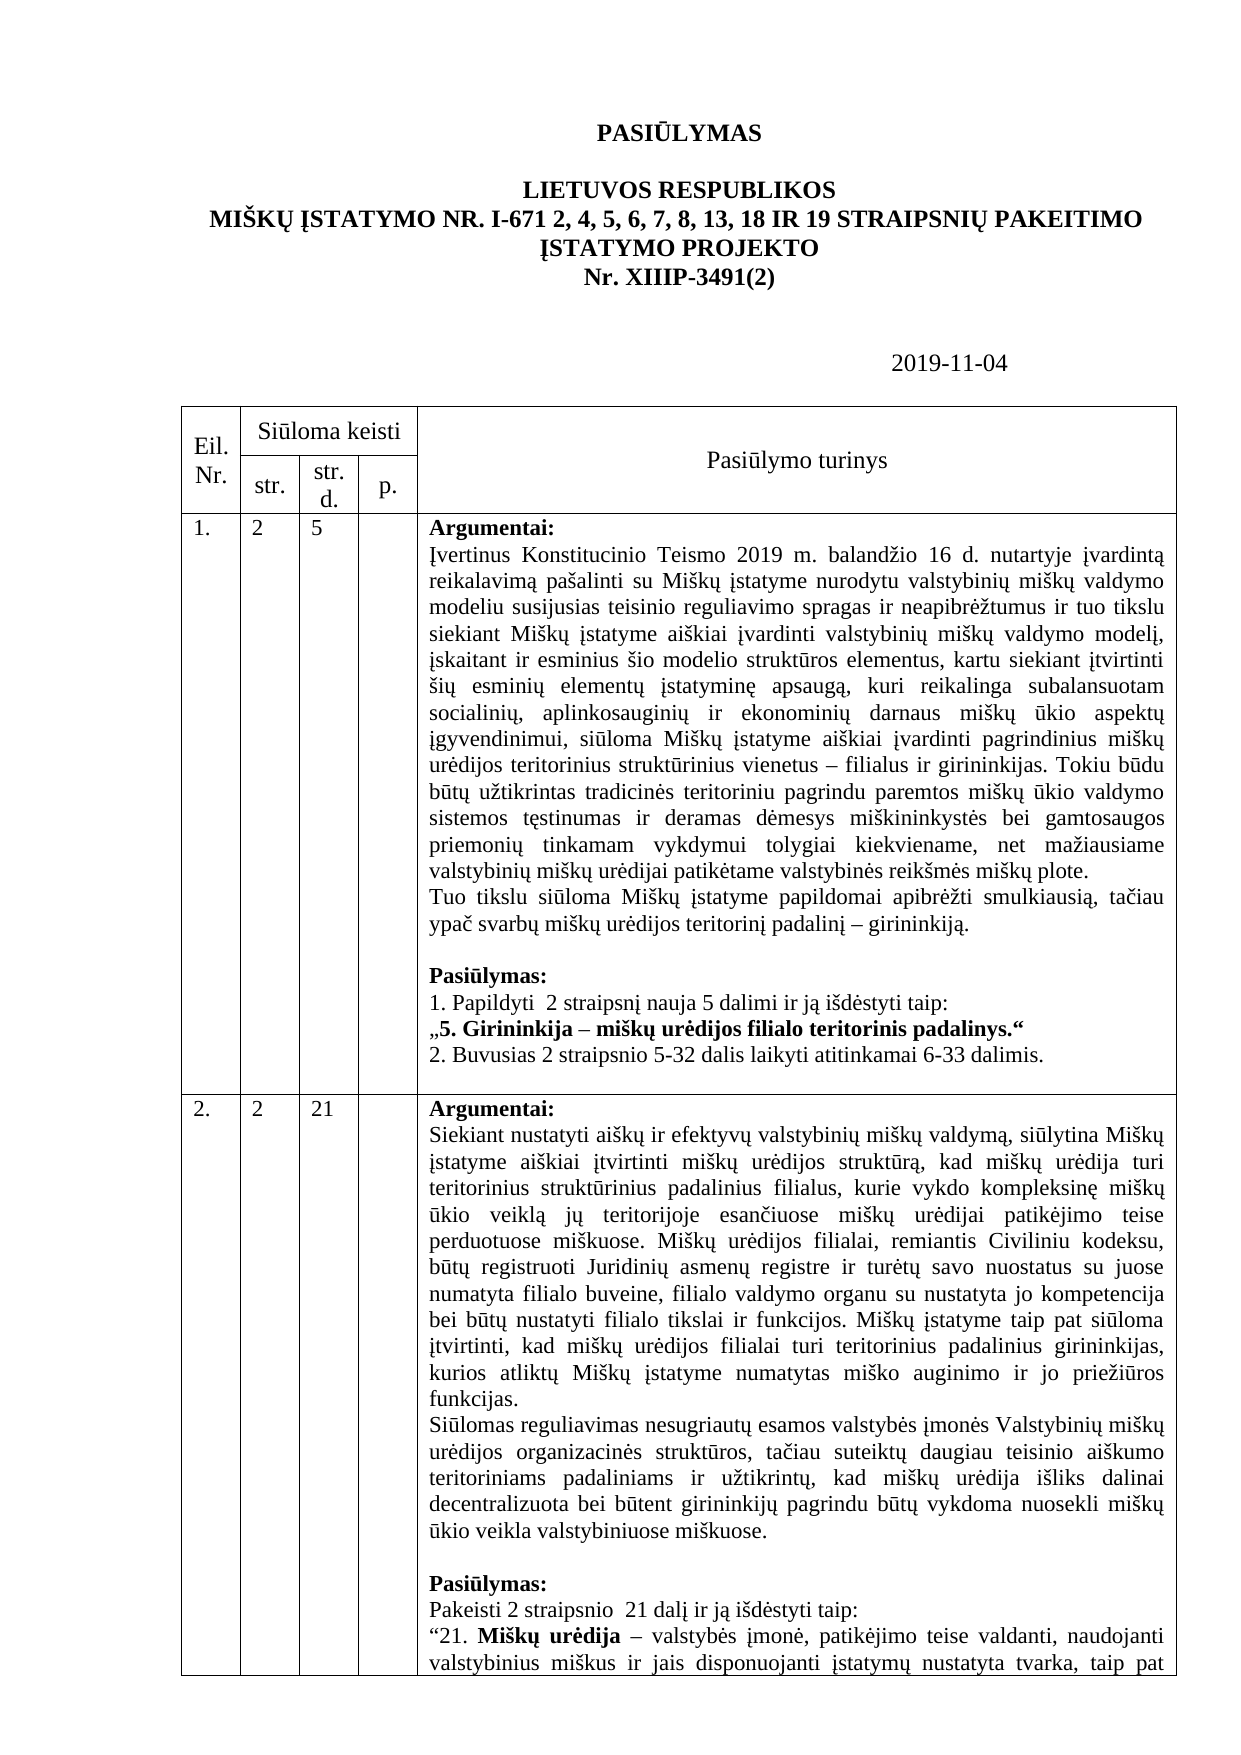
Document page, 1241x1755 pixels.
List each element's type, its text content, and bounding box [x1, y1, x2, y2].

table_cell 21 [300, 1095, 358, 1675]
text PASIŪLYMAS [177, 118, 1181, 147]
table_cell Argumentai: Įvertinus Konstitucinio Teismo 2019 m. balandžio 16 d. nutartyje įvardintą reikalavimą pašalinti su Miškų įstatyme nurodytu valstybinių miškų valdymo modeliu susijusias teisinio reguliavimo spragas ir neapibrėžtumus ir tuo tikslu siekiant Miškų įstatyme aiškiai įvardinti valstybinių miškų valdymo modelį, įskaitant ir esminius šio modelio struktūros elementus, kartu siekiant įtvirtinti šių esminių elementų įstatyminę apsaugą, kuri reikalinga subalansuotam socialinių, aplinkosauginių ir ekonominių darnaus miškų ūkio aspektų įgyvendinimui, siūloma Miškų įstatyme aiškiai įvardinti pagrindinius miškų urėdijos teritorinius struktūrinius vienetus – filialus ir girininkijas. Tokiu būdu būtų užtikrintas tradicinės teritoriniu pagrindu paremtos miškų ūkio valdymo sistemos tęstinumas ir deramas dėmesys miškininkystės bei gamtosaugos priemonių tinkamam vykdymui tolygiai kiekviename, net mažiausiame valstybinių miškų urėdijai patikėtame valstybinės reikšmės miškų plote. Tuo tikslu siūloma Miškų įstatyme papildomai apibrėžti smulkiausią, tačiau ypač svarbų miškų urėdijos teritorinį padalinį – girininkiją. Pasiūlymas: 1. Papildyti 2 straipsnį nauja 5 dalimi ir ją išdėstyti taip: „5. Girininkija – miškų urėdijos filialo teritorinis padalinys.“ 2. Buvusias 2 straipsnio 5-32 dalis laikyti atitinkamai 6-33 dalimis. [418, 514, 1176, 1094]
text LIETUVOS RESPUBLIKOS [177, 176, 1181, 204]
table_cell Argumentai: Siekiant nustatyti aiškų ir efektyvų valstybinių miškų valdymą, siūlytina Miškų įstatyme aiškiai įtvirtinti miškų urėdijos struktūrą, kad miškų urėdija turi teritorinius struktūrinius padalinius filialus, kurie vykdo kompleksinę miškų ūkio veiklą jų teritorijoje esančiuose miškų urėdijai patikėjimo teise perduotuose miškuose. Miškų urėdijos filialai, remiantis Civiliniu kodeksu, būtų registruoti Juridinių asmenų registre ir turėtų savo nuostatus su juose numatyta filialo buveine, filialo valdymo organu su nustatyta jo kompetencija bei būtų nustatyti filialo tikslai ir funkcijos. Miškų įstatyme taip pat siūloma įtvirtinti, kad miškų urėdijos filialai turi teritorinius padalinius girininkijas, kurios atliktų Miškų įstatyme numatytas miško auginimo ir jo priežiūros funkcijas. Siūlomas reguliavimas nesugriautų esamos valstybės įmonės Valstybinių miškų urėdijos organizacinės struktūros, tačiau suteiktų daugiau teisinio aiškumo teritoriniams padaliniams ir užtikrintų, kad miškų urėdija išliks dalinai decentralizuota bei būtent girininkijų pagrindu būtų vykdoma nuosekli miškų ūkio veikla valstybiniuose miškuose. Pasiūlymas: Pakeisti 2 straipsnio 21 dalį ir ją išdėstyti taip: “21. Miškų urėdija – valstybės įmonė, patikėjimo teise valdanti, naudojanti valstybinius miškus ir jais disponuojanti įstatymų nustatyta tvarka, taip pat [418, 1095, 1176, 1675]
text MIŠKŲ ĮSTATYMO NR. I-671 2, 4, 5, 6, 7, 8, 13, 18 IR 19 STRAIPSNIŲ PAKEITIMO [177, 204, 1181, 233]
table_cell p. [359, 456, 417, 513]
table_header Eil. Nr. [182, 407, 240, 513]
table_cell 2 [241, 1095, 299, 1675]
table_cell [359, 1095, 417, 1675]
table_cell 1. [182, 514, 240, 1094]
table_cell str. [241, 456, 299, 513]
table_cell 5 [300, 514, 358, 1094]
table_cell str. d. [300, 456, 358, 513]
table_cell 2 [241, 514, 299, 1094]
table_header Siūloma keisti [241, 407, 417, 455]
text Nr. XIIIP-3491(2) [177, 262, 1181, 291]
text 2019-11-04 [177, 319, 1181, 377]
table_header Pasiūlymo turinys [418, 407, 1176, 513]
table_cell 2. [182, 1095, 240, 1675]
table_cell [359, 514, 417, 1094]
text ĮSTATYMO PROJEKTO [177, 233, 1181, 262]
